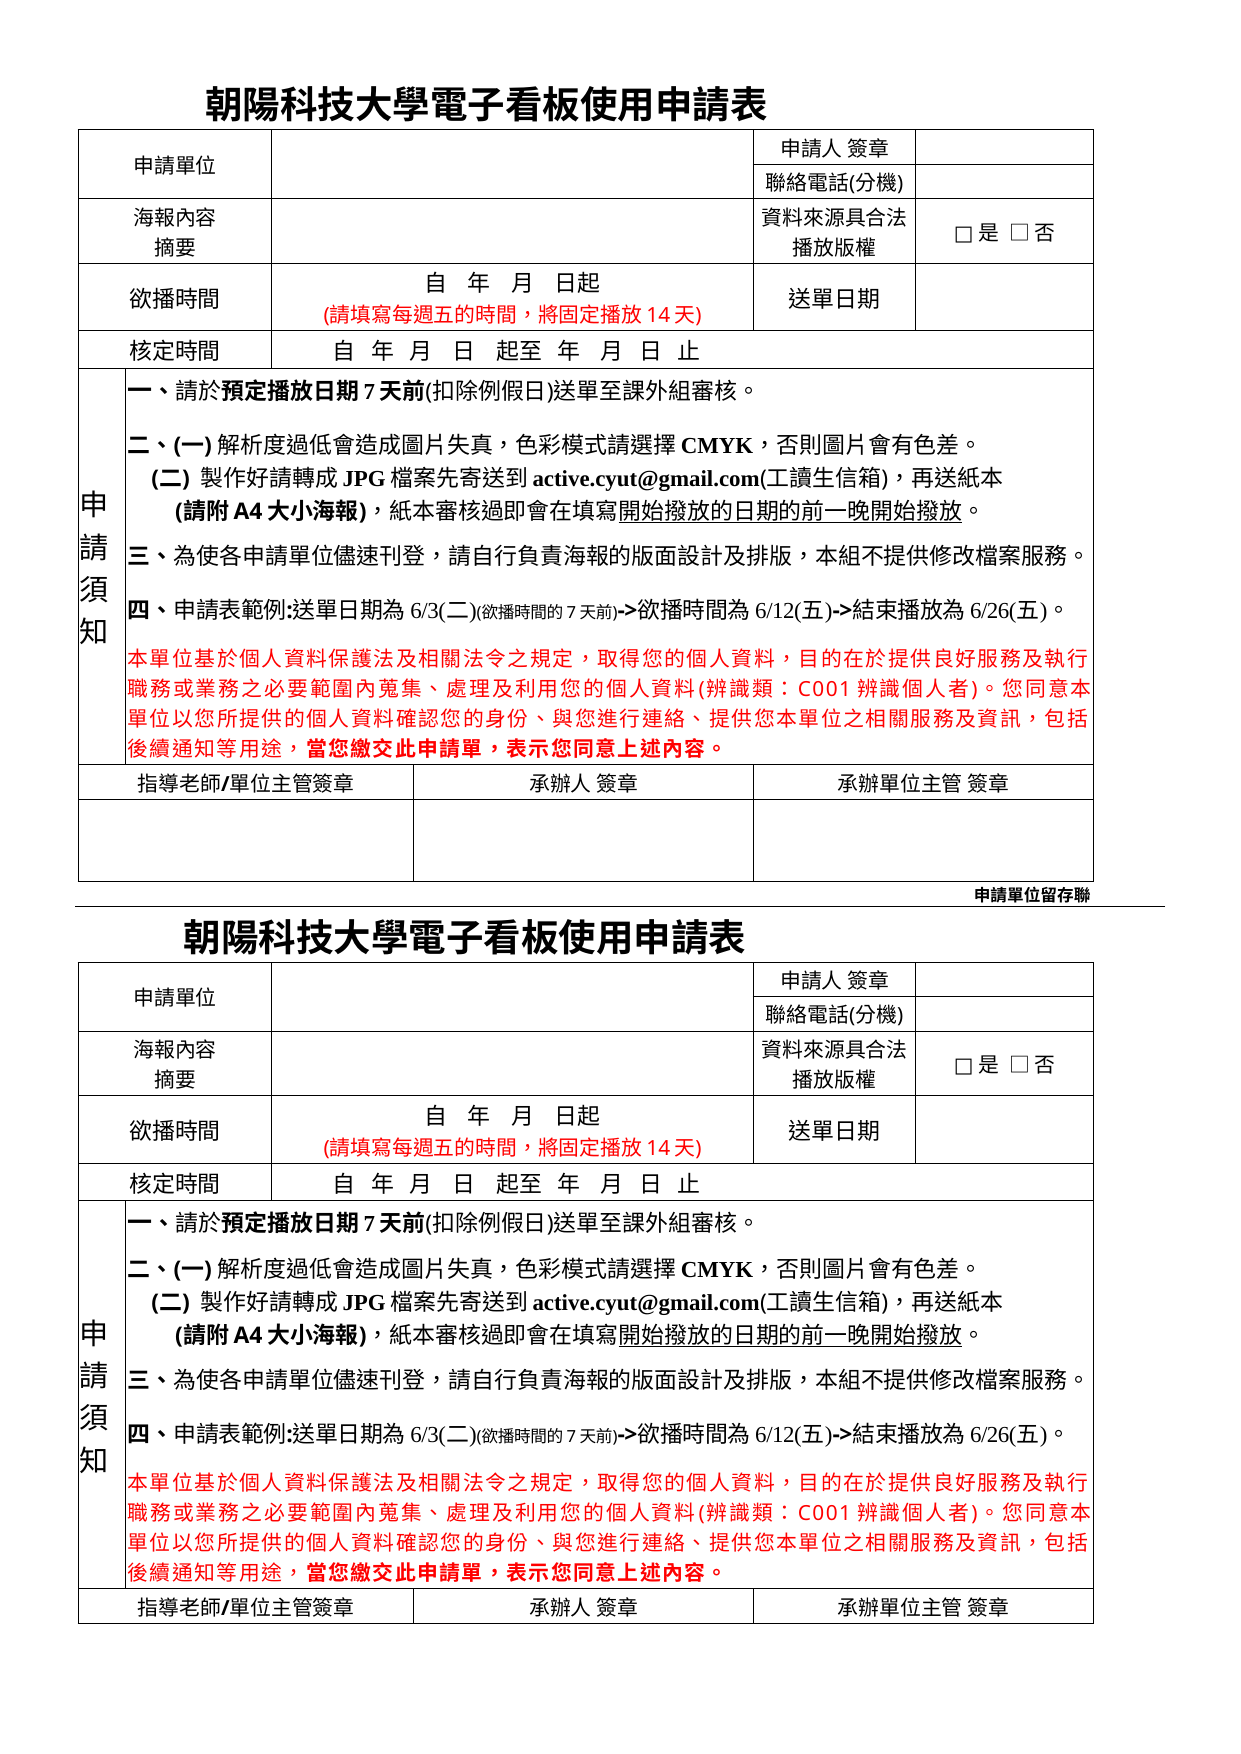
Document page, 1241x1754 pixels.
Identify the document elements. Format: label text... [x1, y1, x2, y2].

table_header [272, 130, 753, 198]
table_cell 欲播時間 [79, 264, 271, 330]
table_cell 指導老師/單位主管簽章 [79, 1589, 413, 1623]
table_header [916, 130, 1093, 164]
table_cell 欲播時間 [79, 1096, 271, 1163]
table_cell 聯絡電話(分機) [754, 997, 915, 1031]
table_cell 承辦人 簽章 [414, 1589, 753, 1623]
table_cell [916, 997, 1093, 1031]
table_cell 聯絡電話(分機) [754, 165, 915, 198]
table_cell □ 是 □ 否 [916, 1032, 1093, 1095]
table_cell 自 年 月 日起 (請填寫每週五的時間，將固定播放14天) [272, 1096, 753, 1163]
table_cell 海報內容 摘要 [79, 199, 271, 263]
table_cell 自 年 月 日起 (請填寫每週五的時間，將固定播放14天) [272, 264, 753, 330]
table_cell 資料來源具合法播放版權 [754, 199, 915, 263]
table_cell 一、請於預定播放日期7天前(扣除例假日)送單至課外組審核。 二、(一) 解析度過低會造成圖片失真，色彩模式請選擇CMYK，否則圖片會有色差。 (二) 製作好請轉成JPG檔案先寄送到active.cyut@gmail.com(工讀生信箱)，再送紙本 (請附A4大小海報)，紙本審核過即會在填寫開始撥放的日期的前一晚開始撥放。 三、為使各申請單位儘速刊登，請自行負責海報的版面設計及排版，本組不提供修改檔案服務。 四、申請表範例:送單日期為6/3(二)(欲播時間的7天前)->欲播時間為6/12(五)->結束播放為6/26(五)。 本單位基於個人資料保護法及相關法令之規定，取得您的個人資料，目的在於提供良好服務及執行職務或業務之必要範圍內蒐集、處理及利用您的個人資料(辨識類：C001辨識個人者)。您同意本單位以您所提供的個人資料確認您的身份、與您進行連絡、提供您本單位之相關服務及資訊，包括後續通知等用途，當您繳交此申請單，表示您同意上述內容。 [126, 369, 1093, 764]
table_cell 申 請 須 知 [79, 369, 125, 764]
table_cell 海報內容 摘要 [79, 1032, 271, 1095]
table_header 申請單位 [79, 130, 271, 198]
table_cell 資料來源具合法播放版權 [754, 1032, 915, 1095]
table_cell 申 請 須 知 [79, 1201, 125, 1588]
table_header 申請人 簽章 [754, 130, 915, 164]
table_cell [916, 264, 1093, 330]
table_cell [79, 800, 413, 881]
table_cell 指導老師/單位主管簽章 [79, 765, 413, 799]
table_cell 承辦人 簽章 [414, 765, 753, 799]
table_cell [754, 800, 1093, 881]
table_cell 承辦單位主管 簽章 [754, 765, 1093, 799]
table_header 申請單位 [79, 963, 271, 1031]
table_header [272, 963, 753, 1031]
table_cell 送單日期 [754, 264, 915, 330]
table_cell 承辦單位主管 簽章 [754, 1589, 1093, 1623]
table_header 申請人 簽章 [754, 963, 915, 996]
table_cell [916, 1096, 1093, 1163]
table_cell [272, 199, 753, 263]
text 申請單位留存聯 [75, 882, 1165, 906]
text 朝陽科技大學電子看板使用申請表 [75, 75, 1165, 129]
table_cell □ 是 □ 否 [916, 199, 1093, 263]
table_cell 自 年 月 日 起至 年 月 日 止 [272, 1164, 1093, 1200]
table_cell 核定時間 [79, 1164, 271, 1200]
text 朝陽科技大學電子看板使用申請表 [75, 907, 1165, 962]
table_cell [916, 165, 1093, 198]
table_cell 送單日期 [754, 1096, 915, 1163]
table_cell 一、請於預定播放日期7天前(扣除例假日)送單至課外組審核。 二、(一) 解析度過低會造成圖片失真，色彩模式請選擇CMYK，否則圖片會有色差。 (二) 製作好請轉成JPG檔案先寄送到active.cyut@gmail.com(工讀生信箱)，再送紙本 (請附A4大小海報)，紙本審核過即會在填寫開始撥放的日期的前一晚開始撥放。 三、為使各申請單位儘速刊登，請自行負責海報的版面設計及排版，本組不提供修改檔案服務。 四、申請表範例:送單日期為6/3(二)(欲播時間的7天前)->欲播時間為6/12(五)->結束播放為6/26(五)。 本單位基於個人資料保護法及相關法令之規定，取得您的個人資料，目的在於提供良好服務及執行職務或業務之必要範圍內蒐集、處理及利用您的個人資料(辨識類：C001辨識個人者)。您同意本單位以您所提供的個人資料確認您的身份、與您進行連絡、提供您本單位之相關服務及資訊，包括後續通知等用途，當您繳交此申請單，表示您同意上述內容。 [126, 1201, 1093, 1588]
table_cell [272, 1032, 753, 1095]
table_cell [414, 800, 753, 881]
table_cell 自 年 月 日 起至 年 月 日 止 [272, 331, 1093, 368]
table_cell 核定時間 [79, 331, 271, 368]
table_header [916, 963, 1093, 996]
